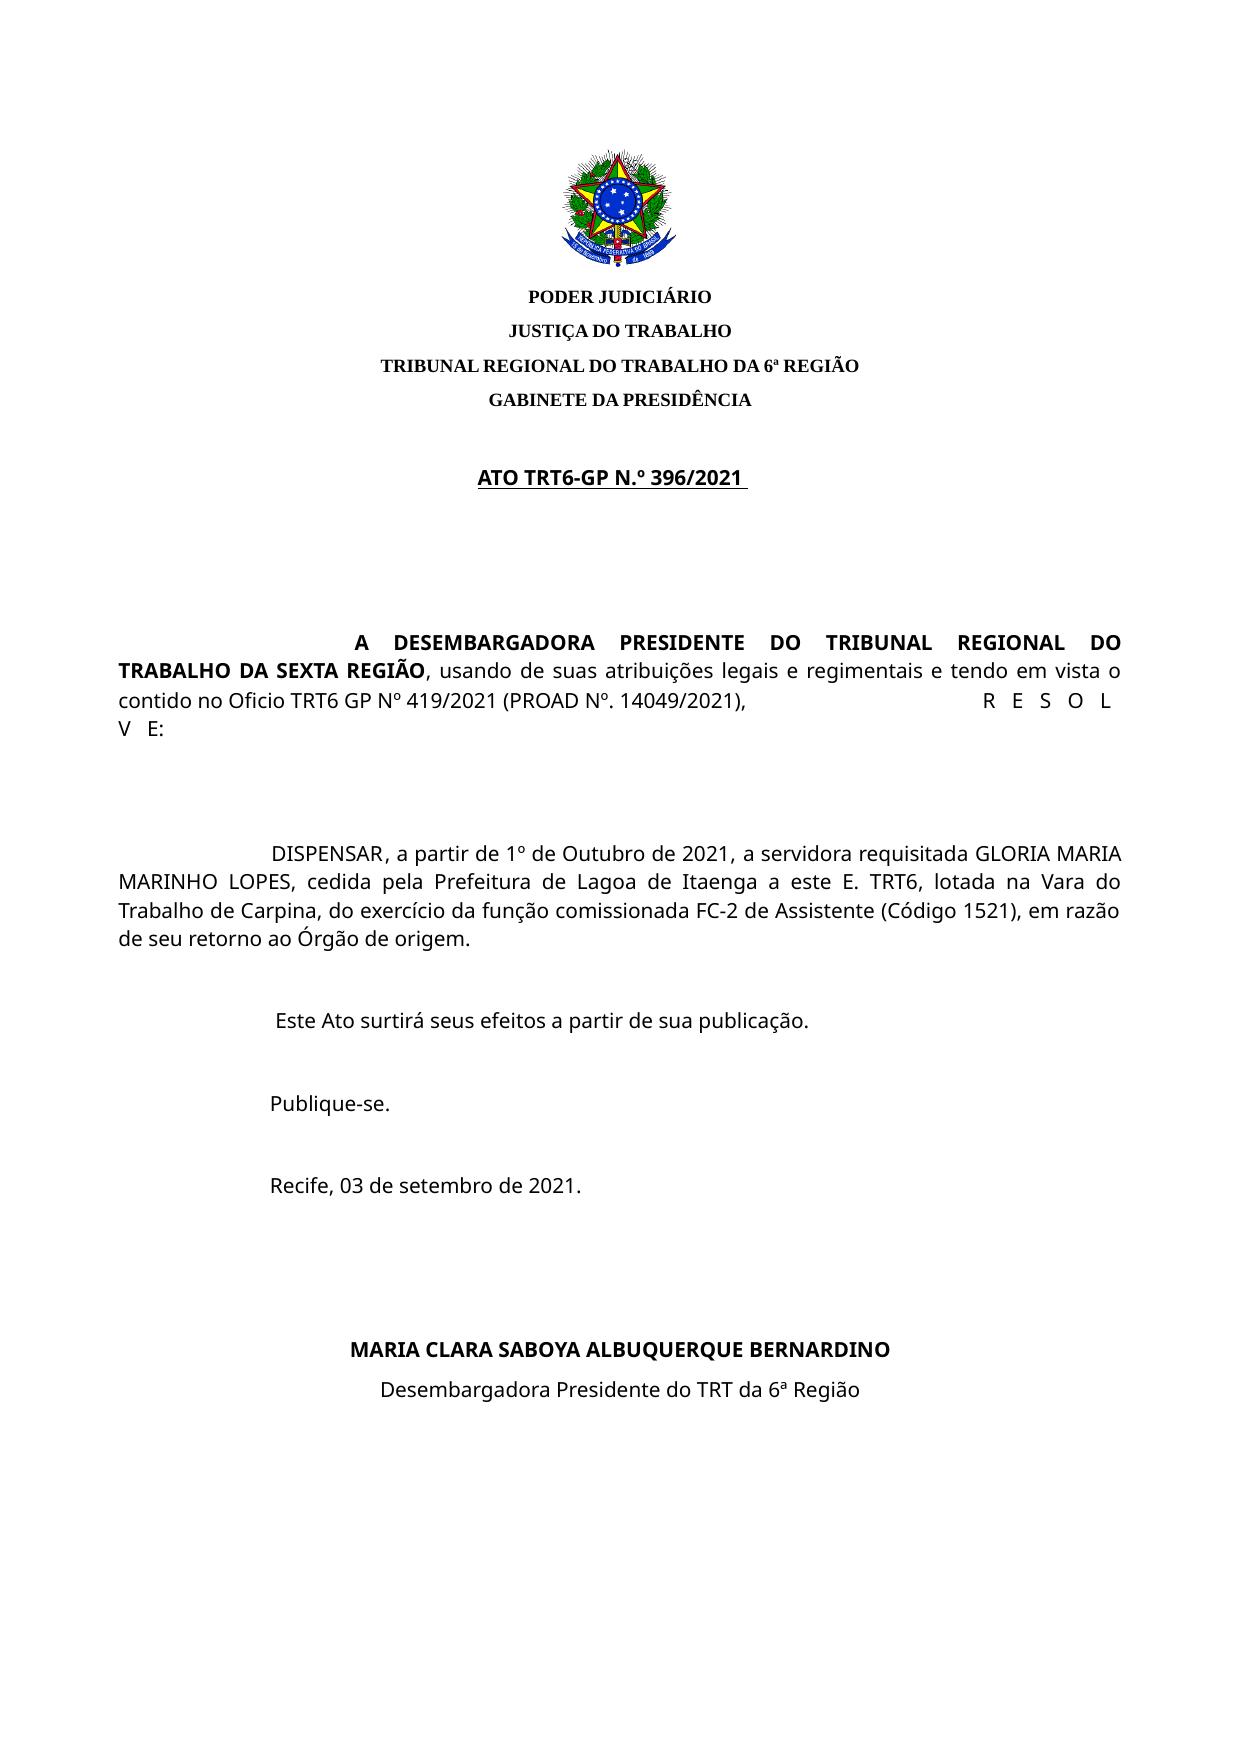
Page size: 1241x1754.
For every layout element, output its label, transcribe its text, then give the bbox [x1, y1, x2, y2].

text DISPENSAR, a partir de 1º de Outubro de 2021, a servidora requisitada GLORIA MARIA MARINHO LOPES, cedida pela Prefeitura de Lagoa de Itaenga a este E. TRT6, lotada na Vara do Trabalho de Carpina, do exercício da função comissionada FC-2 de Assistente (Código 1521), em razão de seu retorno ao Órgão de origem. [118, 838, 1122, 953]
text MARIA CLARA SABOYA ALBUQUERQUE BERNARDINO [118, 1335, 1122, 1363]
text JUSTIÇA DO TRABALHO [118, 320, 1122, 342]
text Recife, 03 de setembro de 2021. [118, 1171, 1122, 1199]
text GABINETE DA PRESIDÊNCIA [118, 388, 1122, 410]
text Este Ato surtirá seus efeitos a partir de sua publicação. [118, 1007, 1122, 1035]
text PODER JUDICIÁRIO [118, 286, 1122, 308]
text ATO TRT6-GP N.º 396/2021 [118, 463, 1107, 492]
text A DESEMBARGADORA PRESIDENTE DO TRIBUNAL REGIONAL DO TRABALHO DA SEXTA REGIÃO, usando de suas atribuições legais e regimentais e tendo em vista o contido no Oficio TRT6 GP Nº 419/2021 (PROAD Nº. 14049/2021), R E S O L V E: [118, 628, 1122, 743]
text TRIBUNAL REGIONAL DO TRABALHO DA 6ª REGIÃO [118, 354, 1122, 376]
text Publique-se. [118, 1089, 1122, 1117]
text Desembargadora Presidente do TRT da 6ª Região [118, 1376, 1122, 1404]
